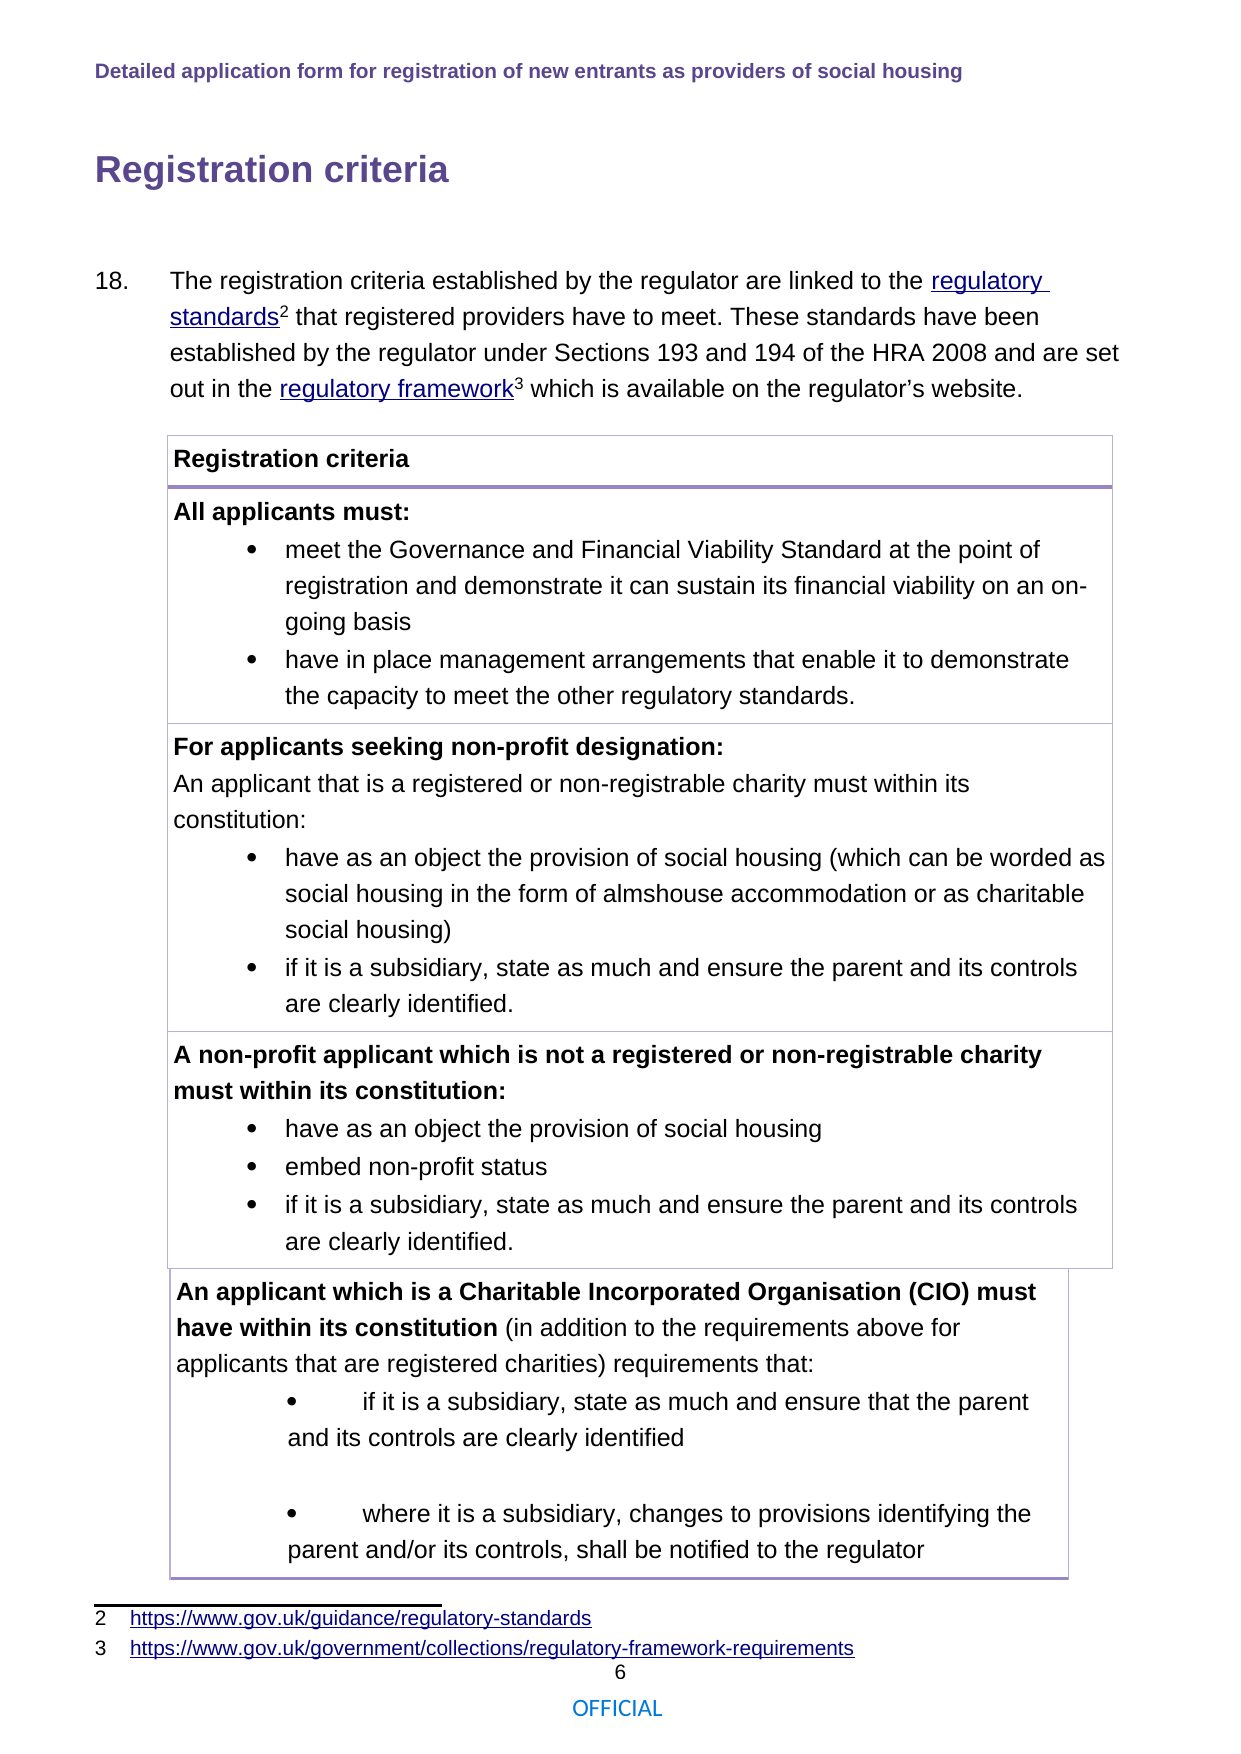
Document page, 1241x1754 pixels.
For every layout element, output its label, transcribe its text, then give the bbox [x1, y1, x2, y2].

table_cell For applicants seeking non-profit designation: An applicant that is a registered or non-registrable charity must within its constitution: have as an object the provision of social housing (which can be worded as social housing in the form of almshouse accommodation or as charitable social housing) if it is a subsidiary, state as much and ensure the parent and its controls are clearly identified. [168, 724, 1112, 1031]
list https://www.gov.uk/guidance/regulatory-standards [94, 1606, 1146, 1629]
table_cell [1069, 1269, 1113, 1577]
table_cell An applicant which is a Charitable Incorporated Organisation (CIO) must have within its constitution (in addition to the requirements above for applicants that are registered charities) requirements that: if it is a subsidiary, state as much and ensure that the parent and its controls are clearly identified where it is a subsidiary, changes to provisions identifying the parent and/or its controls, shall be notified to the regulator where steps are taken preliminary to winding up or a voluntary arrangement in relation to the CIO, it shall notify the regulator of the fact changes to the provisions required by the regulator must be notified to the regulator. [171, 1269, 1068, 1577]
list https://www.gov.uk/government/collections/regulatory-framework-requirements [94, 1636, 1146, 1659]
table_header Registration criteria [168, 436, 1112, 485]
list The registration criteria established by the regulator are linked to the regulatory standards that registered providers have to meet. These standards have been established by the regulator under Sections 193 and 194 of the HRA 2008 and are set out in the regulatory framework which is available on the regulator’s website. [94, 266, 1146, 402]
table_cell All applicants must: meet the Governance and Financial Viability Standard at the point of registration and demonstrate it can sustain its financial viability on an on-going basis have in place management arrangements that enable it to demonstrate the capacity to meet the other regulatory standards. [168, 489, 1112, 722]
subtitle Registration criteria [94, 148, 1146, 191]
table_cell A non-profit applicant which is not a registered or non-registrable charity must within its constitution: have as an object the provision of social housing embed non-profit status if it is a subsidiary, state as much and ensure the parent and its controls are clearly identified. [168, 1032, 1112, 1268]
